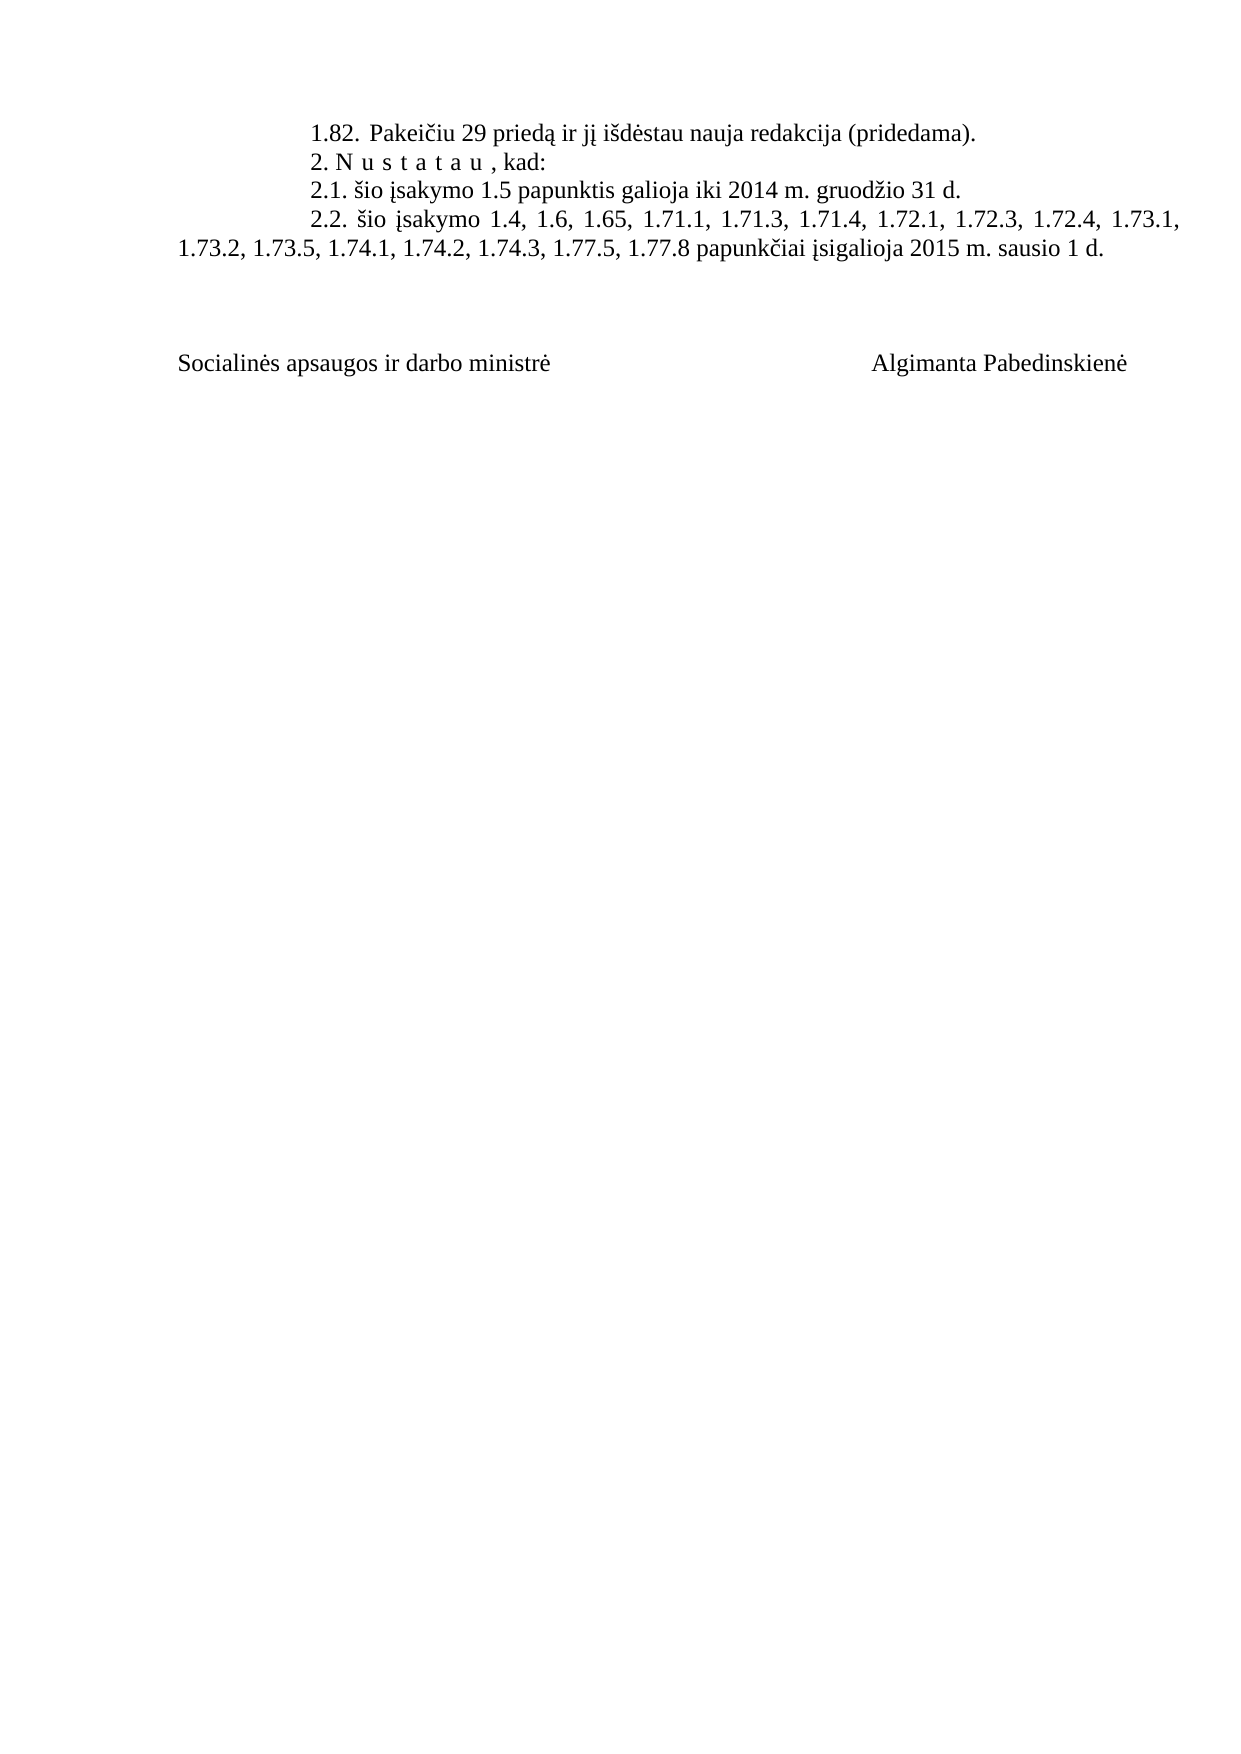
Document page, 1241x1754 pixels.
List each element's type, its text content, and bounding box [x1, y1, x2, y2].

text Socialinės apsaugos ir darbo ministrė Algimanta Pabedinskienė [177, 348, 1181, 377]
text 2.2. šio įsakymo 1.4, 1.6, 1.65, 1.71.1, 1.71.3, 1.71.4, 1.72.1, 1.72.3, 1.72.4, 1.73.1, 1.73.2, 1.73.5, 1.74.1, 1.74.2, 1.74.3, 1.77.5, 1.77.8 papunkčiai įsigalioja 2015 m. sausio 1 d. [177, 204, 1181, 262]
text 2.1. šio įsakymo 1.5 papunktis galioja iki 2014 m. gruodžio 31 d. [177, 176, 1181, 204]
text 1.82. Pakeičiu 29 priedą ir jį išdėstau nauja redakcija (pridedama). [177, 118, 1181, 147]
text 2. Nustatau, kad: [177, 147, 1181, 176]
